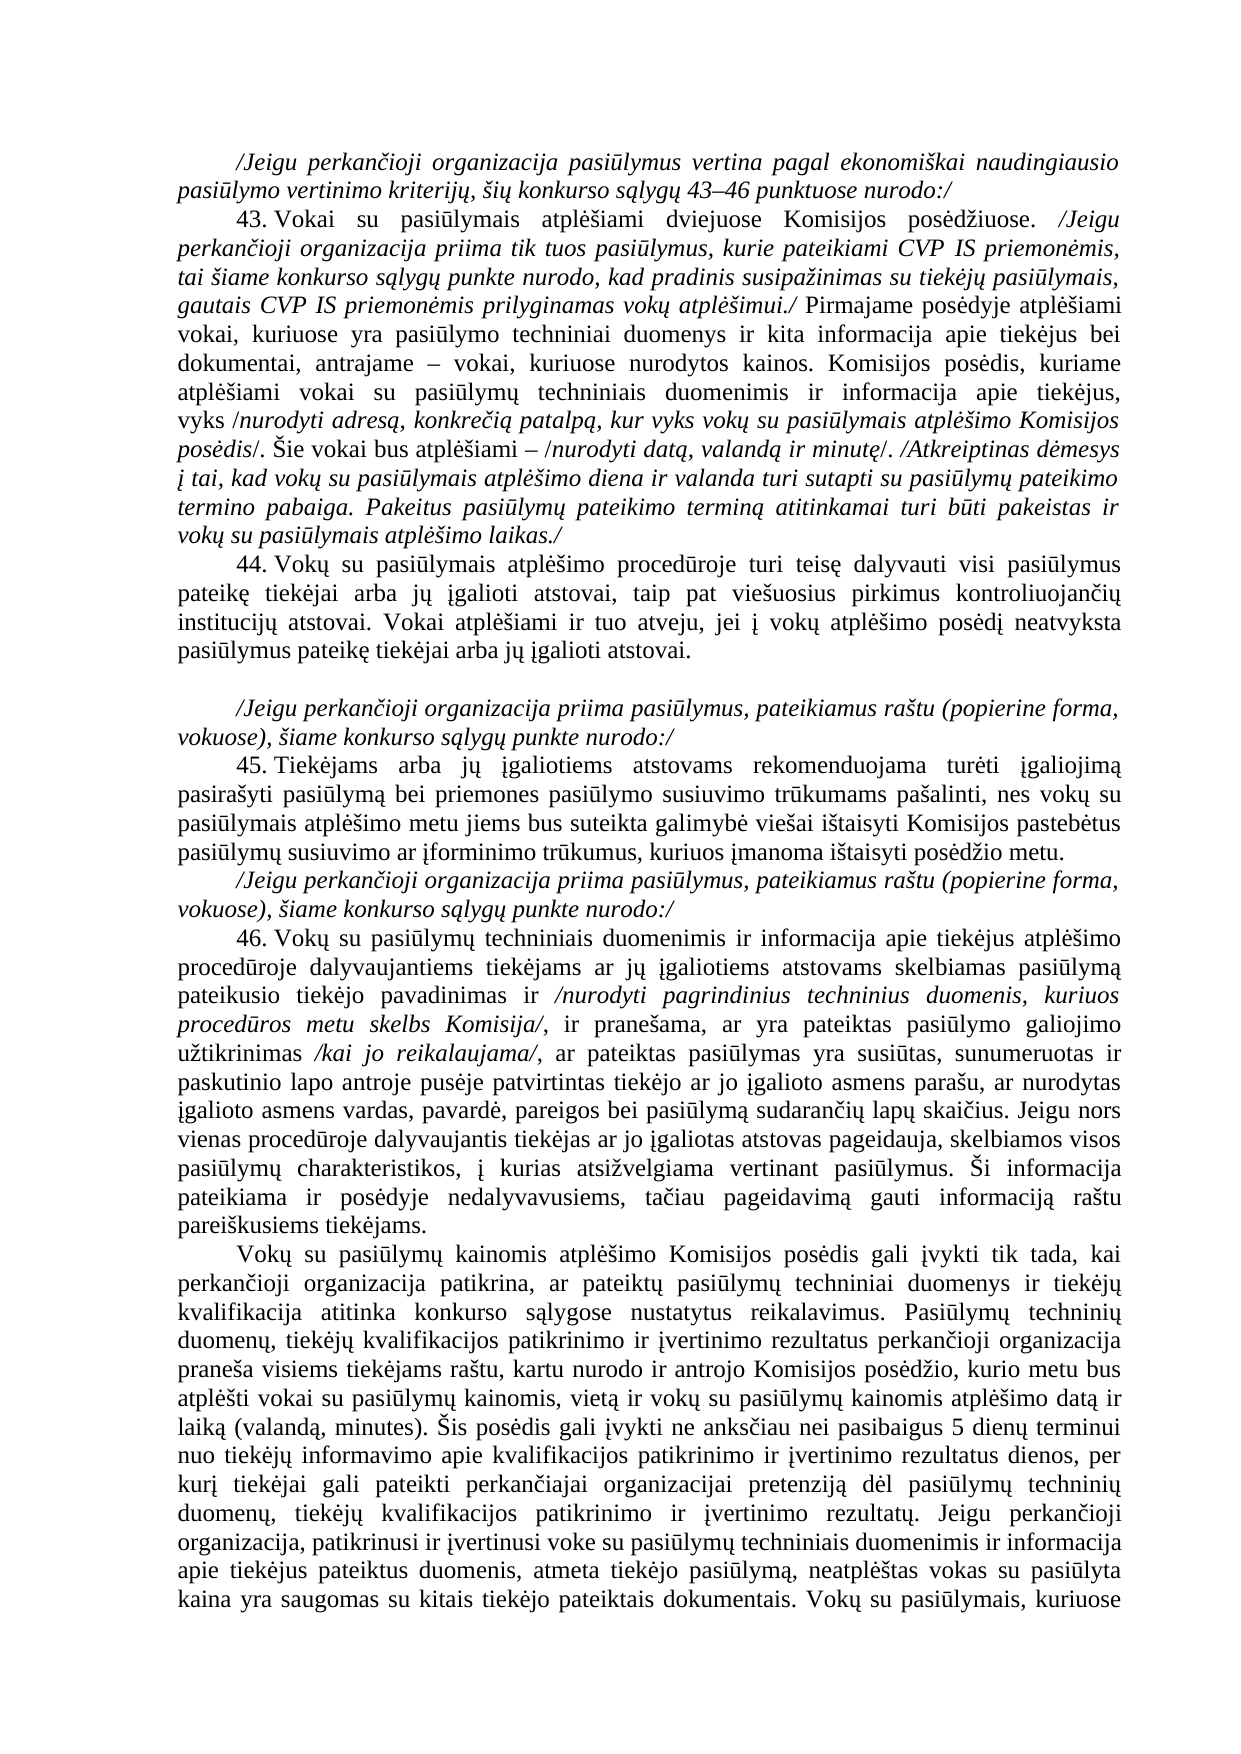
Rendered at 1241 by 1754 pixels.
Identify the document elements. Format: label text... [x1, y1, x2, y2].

text 45. Tiekėjams arba jų įgaliotiems atstovams rekomenduojama turėti įgaliojimą pasirašyti pasiūlymą bei priemones pasiūlymo susiuvimo trūkumams pašalinti, nes vokų su pasiūlymais atplėšimo metu jiems bus suteikta galimybė viešai ištaisyti Komisijos pastebėtus pasiūlymų susiuvimo ar įforminimo trūkumus, kuriuos įmanoma ištaisyti posėdžio metu. [177, 751, 1122, 866]
text /Jeigu perkančioji organizacija priima pasiūlymus, pateikiamus raštu (popierine forma, vokuose), šiame konkurso sąlygų punkte nurodo:/ [177, 866, 1122, 923]
text /Jeigu perkančioji organizacija pasiūlymus vertina pagal ekonomiškai naudingiausio pasiūlymo vertinimo kriterijų, šių konkurso sąlygų 43–46 punktuose nurodo:/ [177, 147, 1122, 204]
text 43. Vokai su pasiūlymais atplėšiami dviejuose Komisijos posėdžiuose. /Jeigu perkančioji organizacija priima tik tuos pasiūlymus, kurie pateikiami CVP IS priemonėmis, tai šiame konkurso sąlygų punkte nurodo, kad pradinis susipažinimas su tiekėjų pasiūlymais, gautais CVP IS priemonėmis prilyginamas vokų atplėšimui./ Pirmajame posėdyje atplėšiami vokai, kuriuose yra pasiūlymo techniniai duomenys ir kita informacija apie tiekėjus bei dokumentai, antrajame – vokai, kuriuose nurodytos kainos. Komisijos posėdis, kuriame atplėšiami vokai su pasiūlymų techniniais duomenimis ir informacija apie tiekėjus, vyks /nurodyti adresą, konkrečią patalpą, kur vyks vokų su pasiūlymais atplėšimo Komisijos posėdis/. Šie vokai bus atplėšiami – /nurodyti datą, valandą ir minutę/. /Atkreiptinas dėmesys į tai, kad vokų su pasiūlymais atplėšimo diena ir valanda turi sutapti su pasiūlymų pateikimo termino pabaiga. Pakeitus pasiūlymų pateikimo terminą atitinkamai turi būti pakeistas ir vokų su pasiūlymais atplėšimo laikas./ [177, 204, 1122, 549]
text /Jeigu perkančioji organizacija priima pasiūlymus, pateikiamus raštu (popierine forma, vokuose), šiame konkurso sąlygų punkte nurodo:/ [177, 693, 1122, 751]
text 46. Vokų su pasiūlymų techniniais duomenimis ir informacija apie tiekėjus atplėšimo procedūroje dalyvaujantiems tiekėjams ar jų įgaliotiems atstovams skelbiamas pasiūlymą pateikusio tiekėjo pavadinimas ir /nurodyti pagrindinius techninius duomenis, kuriuos procedūros metu skelbs Komisija/, ir pranešama, ar yra pateiktas pasiūlymo galiojimo užtikrinimas /kai jo reikalaujama/, ar pateiktas pasiūlymas yra susiūtas, sunumeruotas ir paskutinio lapo antroje pusėje patvirtintas tiekėjo ar jo įgalioto asmens parašu, ar nurodytas įgalioto asmens vardas, pavardė, pareigos bei pasiūlymą sudarančių lapų skaičius. Jeigu nors vienas procedūroje dalyvaujantis tiekėjas ar jo įgaliotas atstovas pageidauja, skelbiamos visos pasiūlymų charakteristikos, į kurias atsižvelgiama vertinant pasiūlymus. Ši informacija pateikiama ir posėdyje nedalyvavusiems, tačiau pageidavimą gauti informaciją raštu pareiškusiems tiekėjams. [177, 923, 1122, 1239]
text 44. Vokų su pasiūlymais atplėšimo procedūroje turi teisę dalyvauti visi pasiūlymus pateikę tiekėjai arba jų įgalioti atstovai, taip pat viešuosius pirkimus kontroliuojančių institucijų atstovai. Vokai atplėšiami ir tuo atveju, jei į vokų atplėšimo posėdį neatvyksta pasiūlymus pateikę tiekėjai arba jų įgalioti atstovai. [177, 549, 1122, 664]
text Vokų su pasiūlymų kainomis atplėšimo Komisijos posėdis gali įvykti tik tada, kai perkančioji organizacija patikrina, ar pateiktų pasiūlymų techniniai duomenys ir tiekėjų kvalifikacija atitinka konkurso sąlygose nustatytus reikalavimus. Pasiūlymų techninių duomenų, tiekėjų kvalifikacijos patikrinimo ir įvertinimo rezultatus perkančioji organizacija praneša visiems tiekėjams raštu, kartu nurodo ir antrojo Komisijos posėdžio, kurio metu bus atplėšti vokai su pasiūlymų kainomis, vietą ir vokų su pasiūlymų kainomis atplėšimo datą ir laiką (valandą, minutes). Šis posėdis gali įvykti ne anksčiau nei pasibaigus 5 dienų terminui nuo tiekėjų informavimo apie kvalifikacijos patikrinimo ir įvertinimo rezultatus dienos, per kurį tiekėjai gali pateikti perkančiajai organizacijai pretenziją dėl pasiūlymų techninių duomenų, tiekėjų kvalifikacijos patikrinimo ir įvertinimo rezultatų. Jeigu perkančioji organizacija, patikrinusi ir įvertinusi voke su pasiūlymų techniniais duomenimis ir informacija apie tiekėjus pateiktus duomenis, atmeta tiekėjo pasiūlymą, neatplėštas vokas su pasiūlyta kaina yra saugomas su kitais tiekėjo pateiktais dokumentais. Vokų su pasiūlymais, kuriuose [177, 1239, 1122, 1613]
